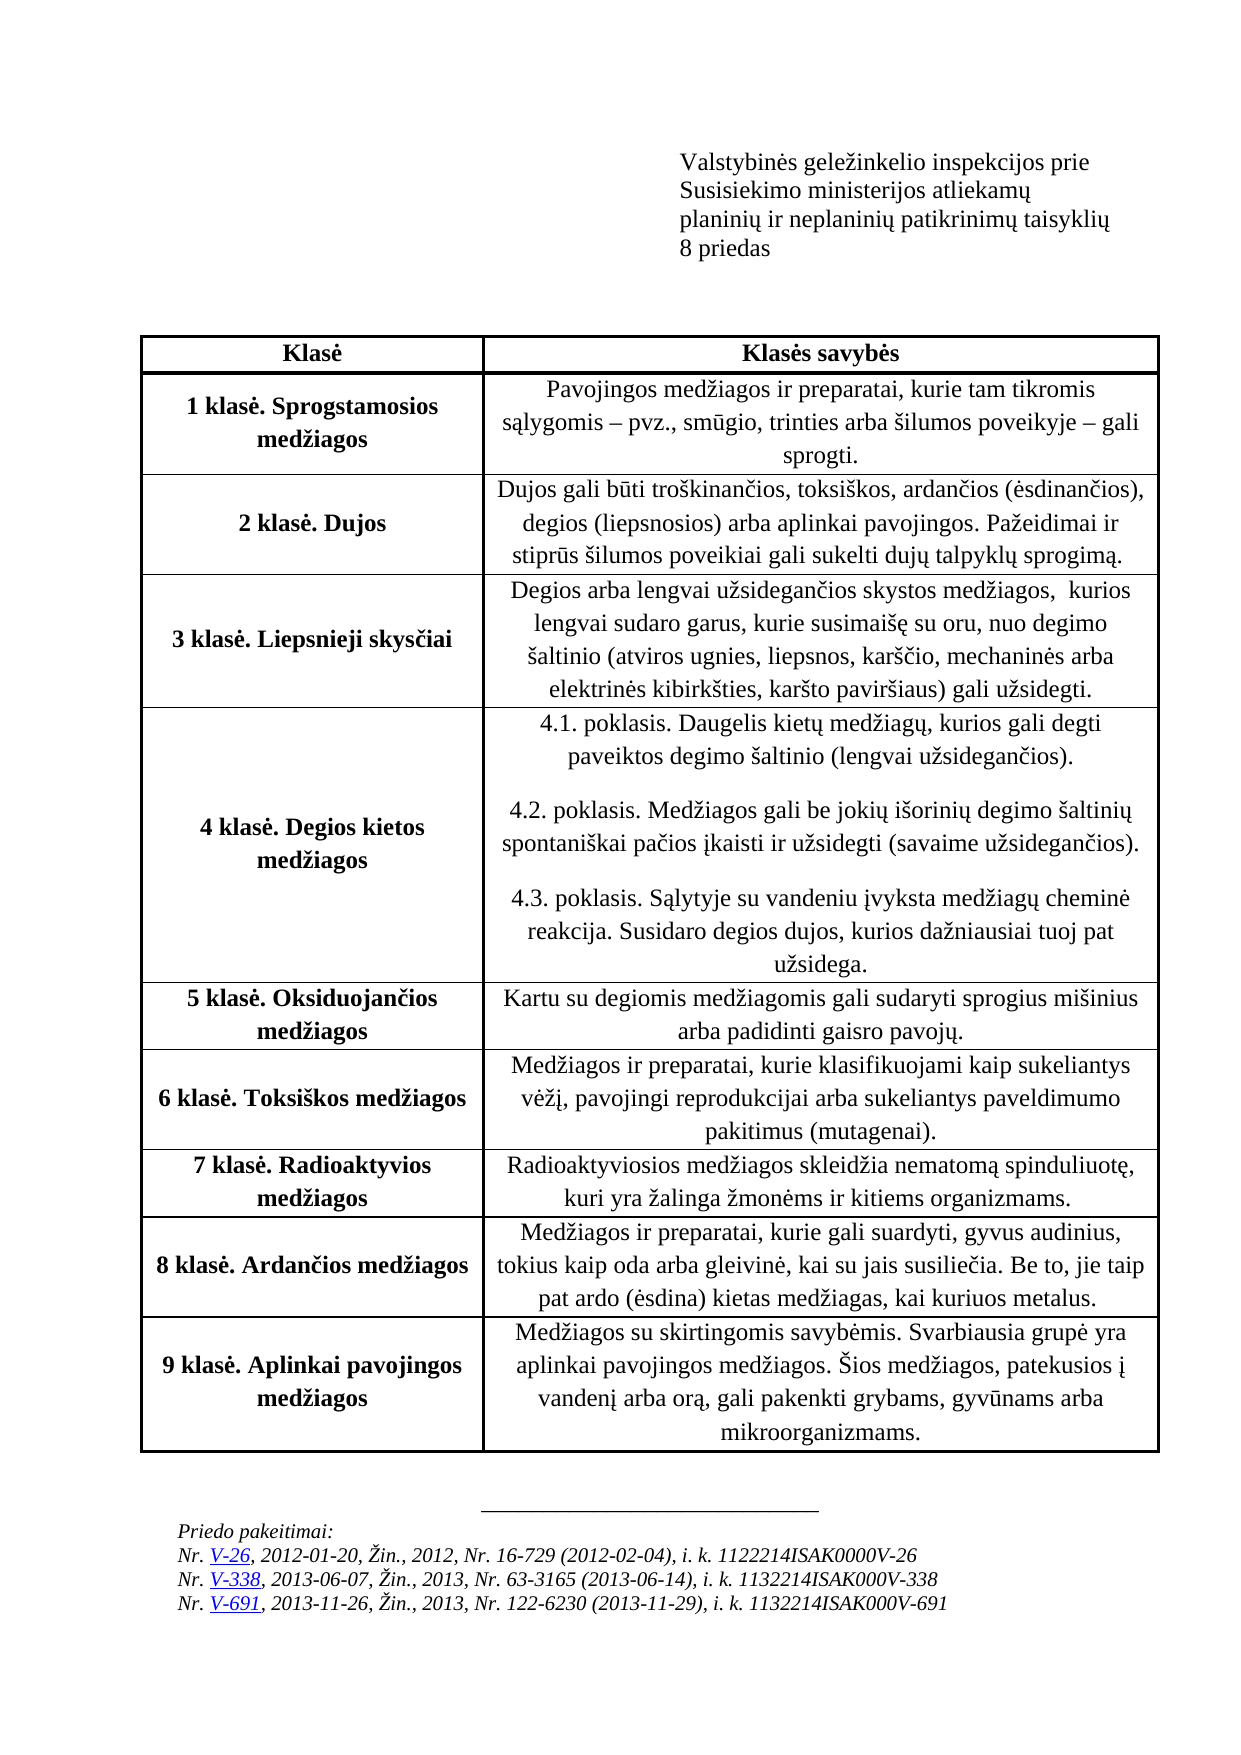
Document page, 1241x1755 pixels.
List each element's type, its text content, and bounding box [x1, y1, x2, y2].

text Nr. V-26, 2012-01-20, Žin., 2012, Nr. 16-729 (2012-02-04), i. k. 1122214ISAK0000V-26 [177, 1543, 1122, 1567]
text Nr. V-691, 2013-11-26, Žin., 2013, Nr. 122-6230 (2013-11-29), i. k. 1132214ISAK000V-691 [177, 1591, 1122, 1615]
text Susisiekimo ministerijos atliekamų [679, 176, 1122, 204]
text Priedo pakeitimai: [177, 1519, 1122, 1543]
table_cell 7 klasė. Radioaktyvios medžiagos [143, 1150, 482, 1216]
text Nr. V-338, 2013-06-07, Žin., 2013, Nr. 63-3165 (2013-06-14), i. k. 1132214ISAK000V-338 [177, 1567, 1122, 1591]
table_cell 4.1. poklasis. Daugelis kietų medžiagų, kurios gali degti paveiktos degimo šaltinio (lengvai užsidegančios). 4.2. poklasis. Medžiagos gali be jokių išorinių degimo šaltinių spontaniškai pačios įkaisti ir užsidegti (savaime užsidegančios). 4.3. poklasis. Sąlytyje su vandeniu įvyksta medžiagų cheminė reakcija. Susidaro degios dujos, kurios dažniausiai tuoj pat užsidega. [485, 708, 1157, 982]
table_cell Radioaktyviosios medžiagos skleidžia nematomą spinduliuotę, kuri yra žalinga žmonėms ir kitiems organizmams. [485, 1150, 1157, 1216]
table_cell Medžiagos ir preparatai, kurie klasifikuojami kaip sukeliantys vėžį, pavojingi reprodukcijai arba sukeliantys paveldimumo pakitimus (mutagenai). [485, 1050, 1157, 1149]
table_cell 5 klasė. Oksiduojančios medžiagos [143, 983, 482, 1049]
table_header Klasė [143, 338, 482, 371]
table_cell Medžiagos su skirtingomis savybėmis. Svarbiausia grupė yra aplinkai pavojingos medžiagos. Šios medžiagos, patekusios į vandenį arba orą, gali pakenkti grybams, gyvūnams arba mikroorganizmams. [485, 1318, 1157, 1449]
text planinių ir neplaninių patikrinimų taisyklių [679, 204, 1122, 233]
table_cell 9 klasė. Aplinkai pavojingos medžiagos [143, 1318, 482, 1449]
text 8 priedas [679, 233, 1122, 262]
table_header Klasės savybės [485, 338, 1157, 371]
table_cell Pavojingos medžiagos ir preparatai, kurie tam tikromis sąlygomis – pvz., smūgio, trinties arba šilumos poveikyje – gali sprogti. [485, 375, 1157, 473]
table_cell 2 klasė. Dujos [143, 475, 482, 574]
text Valstybinės geležinkelio inspekcijos prie [679, 147, 1122, 176]
table_cell Kartu su degiomis medžiagomis gali sudaryti sprogius mišinius arba padidinti gaisro pavojų. [485, 983, 1157, 1049]
table_cell Medžiagos ir preparatai, kurie gali suardyti, gyvus audinius, tokius kaip oda arba gleivinė, kai su jais susiliečia. Be to, jie taip pat ardo (ėsdina) kietas medžiagas, kai kuriuos metalus. [485, 1218, 1157, 1316]
table_cell Dujos gali būti troškinančios, toksiškos, ardančios (ėsdinančios), degios (liepsnosios) arba aplinkai pavojingos. Pažeidimai ir stiprūs šilumos poveikiai gali sukelti dujų talpyklų sprogimą. [485, 475, 1157, 574]
text ___________________________ [177, 1486, 1122, 1514]
table_cell 3 klasė. Liepsnieji skysčiai [143, 575, 482, 707]
table_cell 6 klasė. Toksiškos medžiagos [143, 1050, 482, 1149]
table_cell 8 klasė. Ardančios medžiagos [143, 1218, 482, 1316]
table_cell 1 klasė. Sprogstamosios medžiagos [143, 375, 482, 473]
table_cell 4 klasė. Degios kietos medžiagos [143, 708, 482, 982]
table_cell Degios arba lengvai užsidegančios skystos medžiagos, kurios lengvai sudaro garus, kurie susimaišę su oru, nuo degimo šaltinio (atviros ugnies, liepsnos, karščio, mechaninės arba elektrinės kibirkšties, karšto paviršiaus) gali užsidegti. [485, 575, 1157, 707]
